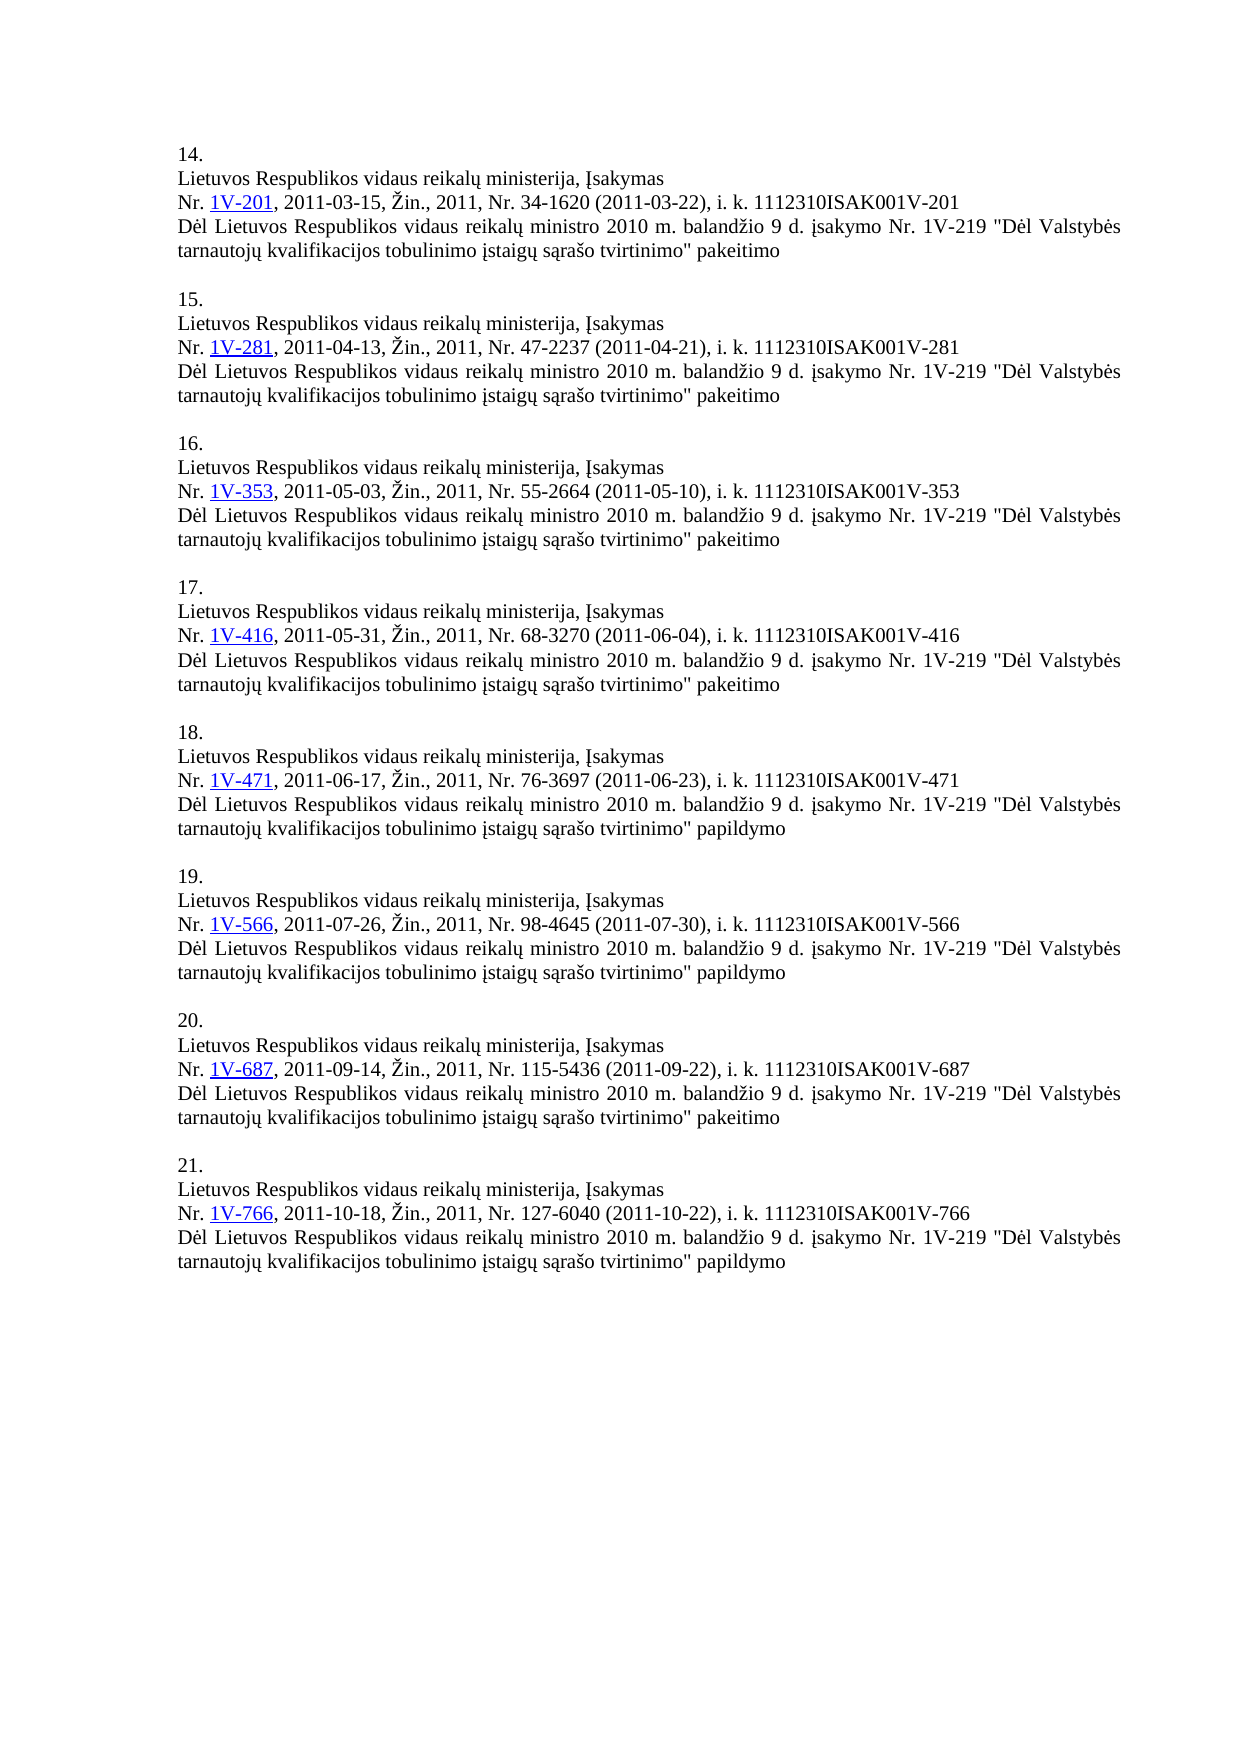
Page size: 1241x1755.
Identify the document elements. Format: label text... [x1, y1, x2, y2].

text Lietuvos Respublikos vidaus reikalų ministerija, Įsakymas [177, 1177, 1122, 1201]
text Nr. 1V-416, 2011-05-31, Žin., 2011, Nr. 68-3270 (2011-06-04), i. k. 1112310ISAK001V-416 [177, 623, 1122, 647]
text Dėl Lietuvos Respublikos vidaus reikalų ministro 2010 m. balandžio 9 d. įsakymo Nr. 1V-219 "Dėl Valstybės tarnautojų kvalifikacijos tobulinimo įstaigų sąrašo tvirtinimo" pakeitimo [177, 359, 1122, 407]
text Lietuvos Respublikos vidaus reikalų ministerija, Įsakymas [177, 1032, 1122, 1057]
text Nr. 1V-566, 2011-07-26, Žin., 2011, Nr. 98-4645 (2011-07-30), i. k. 1112310ISAK001V-566 [177, 912, 1122, 936]
text Lietuvos Respublikos vidaus reikalų ministerija, Įsakymas [177, 744, 1122, 768]
text Nr. 1V-281, 2011-04-13, Žin., 2011, Nr. 47-2237 (2011-04-21), i. k. 1112310ISAK001V-281 [177, 335, 1122, 359]
text Nr. 1V-766, 2011-10-18, Žin., 2011, Nr. 127-6040 (2011-10-22), i. k. 1112310ISAK001V-766 [177, 1201, 1122, 1225]
text Lietuvos Respublikos vidaus reikalų ministerija, Įsakymas [177, 599, 1122, 623]
text Lietuvos Respublikos vidaus reikalų ministerija, Įsakymas [177, 311, 1122, 335]
text 20. [177, 1008, 1122, 1032]
text Lietuvos Respublikos vidaus reikalų ministerija, Įsakymas [177, 888, 1122, 912]
text Dėl Lietuvos Respublikos vidaus reikalų ministro 2010 m. balandžio 9 d. įsakymo Nr. 1V-219 "Dėl Valstybės tarnautojų kvalifikacijos tobulinimo įstaigų sąrašo tvirtinimo" papildymo [177, 936, 1122, 984]
text Nr. 1V-471, 2011-06-17, Žin., 2011, Nr. 76-3697 (2011-06-23), i. k. 1112310ISAK001V-471 [177, 768, 1122, 792]
text Nr. 1V-353, 2011-05-03, Žin., 2011, Nr. 55-2664 (2011-05-10), i. k. 1112310ISAK001V-353 [177, 479, 1122, 503]
text Nr. 1V-201, 2011-03-15, Žin., 2011, Nr. 34-1620 (2011-03-22), i. k. 1112310ISAK001V-201 [177, 190, 1122, 214]
text 18. [177, 720, 1122, 744]
text 21. [177, 1153, 1122, 1177]
text Dėl Lietuvos Respublikos vidaus reikalų ministro 2010 m. balandžio 9 d. įsakymo Nr. 1V-219 "Dėl Valstybės tarnautojų kvalifikacijos tobulinimo įstaigų sąrašo tvirtinimo" pakeitimo [177, 503, 1122, 551]
text 19. [177, 864, 1122, 888]
text Dėl Lietuvos Respublikos vidaus reikalų ministro 2010 m. balandžio 9 d. įsakymo Nr. 1V-219 "Dėl Valstybės tarnautojų kvalifikacijos tobulinimo įstaigų sąrašo tvirtinimo" papildymo [177, 1225, 1122, 1273]
text Nr. 1V-687, 2011-09-14, Žin., 2011, Nr. 115-5436 (2011-09-22), i. k. 1112310ISAK001V-687 [177, 1057, 1122, 1081]
text Dėl Lietuvos Respublikos vidaus reikalų ministro 2010 m. balandžio 9 d. įsakymo Nr. 1V-219 "Dėl Valstybės tarnautojų kvalifikacijos tobulinimo įstaigų sąrašo tvirtinimo" papildymo [177, 792, 1122, 840]
text Lietuvos Respublikos vidaus reikalų ministerija, Įsakymas [177, 166, 1122, 190]
text Dėl Lietuvos Respublikos vidaus reikalų ministro 2010 m. balandžio 9 d. įsakymo Nr. 1V-219 "Dėl Valstybės tarnautojų kvalifikacijos tobulinimo įstaigų sąrašo tvirtinimo" pakeitimo [177, 214, 1122, 262]
text Dėl Lietuvos Respublikos vidaus reikalų ministro 2010 m. balandžio 9 d. įsakymo Nr. 1V-219 "Dėl Valstybės tarnautojų kvalifikacijos tobulinimo įstaigų sąrašo tvirtinimo" pakeitimo [177, 1081, 1122, 1129]
text Lietuvos Respublikos vidaus reikalų ministerija, Įsakymas [177, 455, 1122, 479]
text 14. [177, 142, 1122, 166]
text Dėl Lietuvos Respublikos vidaus reikalų ministro 2010 m. balandžio 9 d. įsakymo Nr. 1V-219 "Dėl Valstybės tarnautojų kvalifikacijos tobulinimo įstaigų sąrašo tvirtinimo" pakeitimo [177, 647, 1122, 696]
text 17. [177, 575, 1122, 599]
text 16. [177, 431, 1122, 455]
text 15. [177, 287, 1122, 311]
